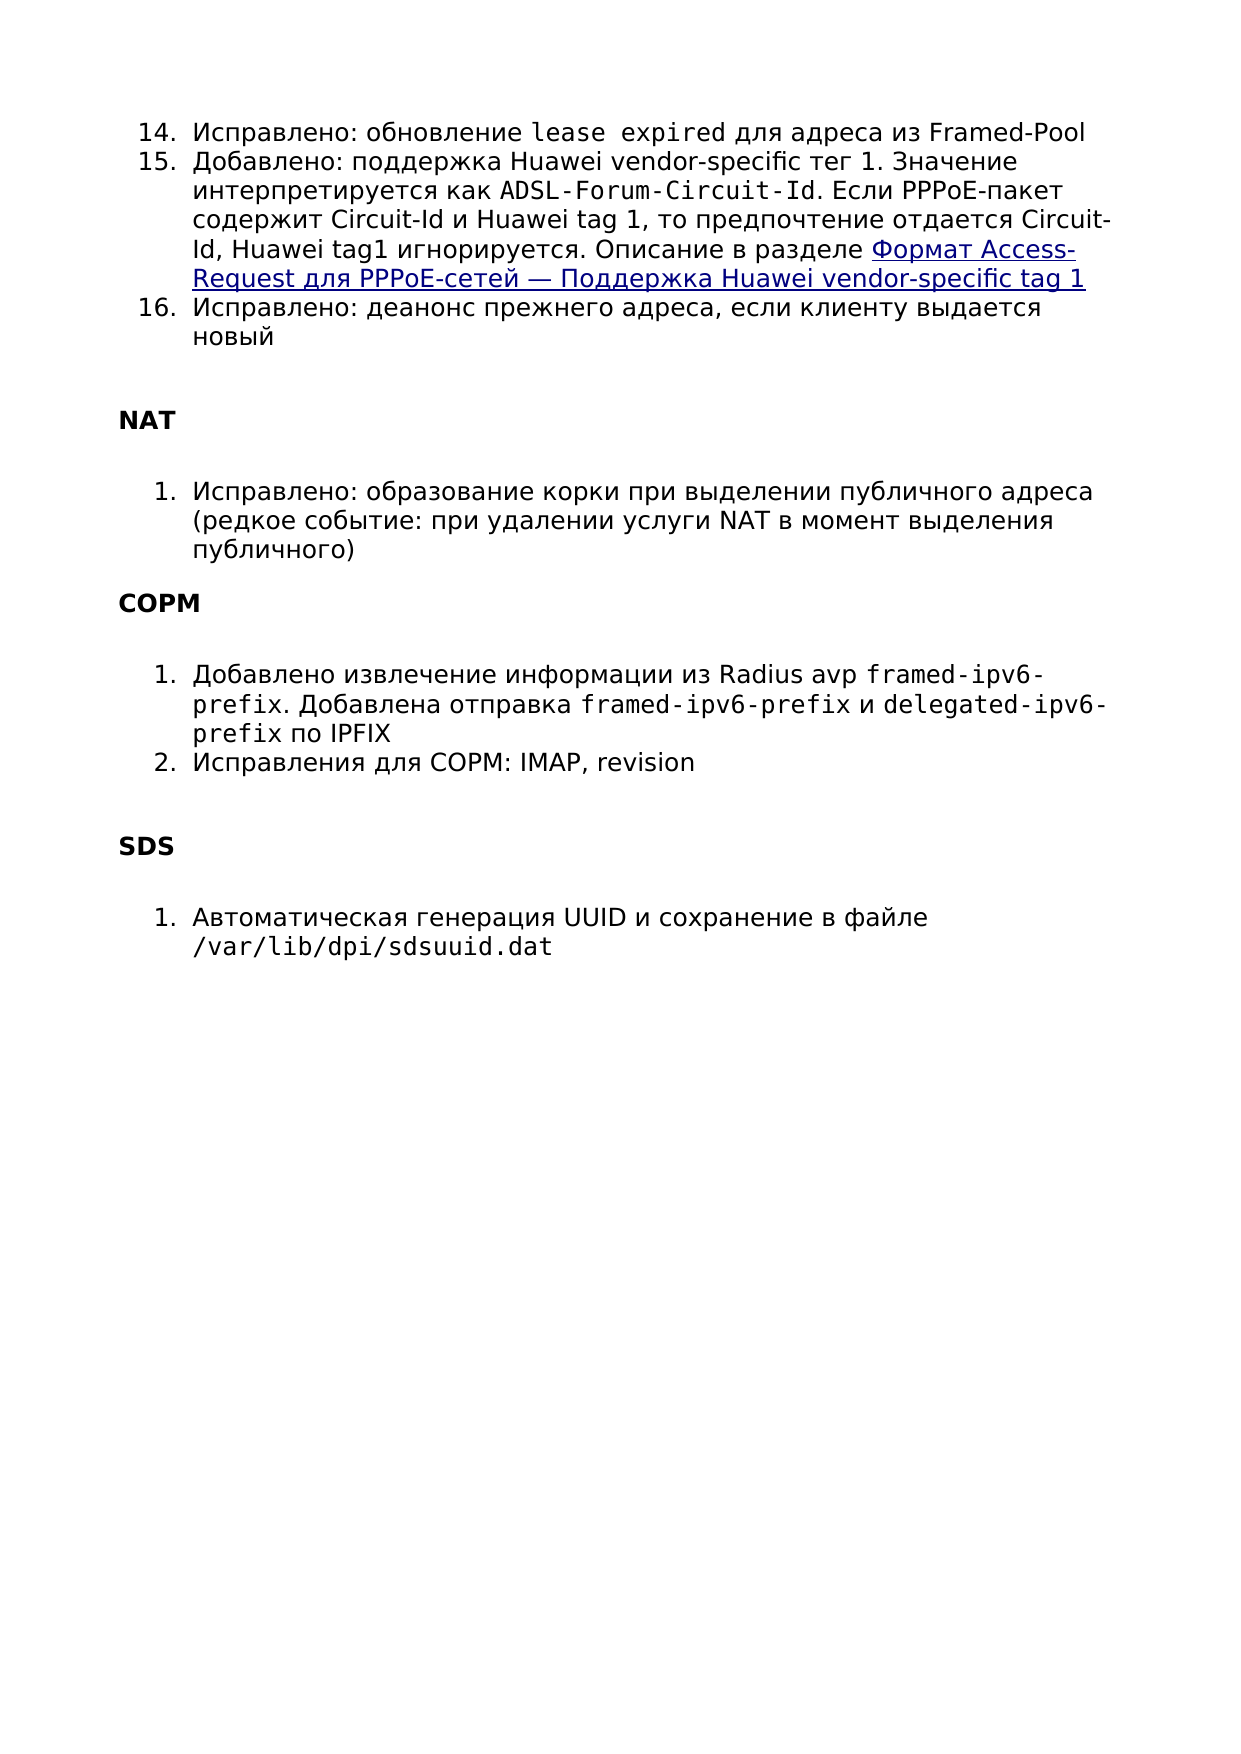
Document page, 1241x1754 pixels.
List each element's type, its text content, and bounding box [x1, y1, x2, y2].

subtitle SDS [118, 832, 1122, 861]
list Исправлено: образование корки при выделении публичного адреса (редкое событие: при удалении услуги NAT в момент выделения публичного) [177, 477, 1122, 564]
list Исправлено: деанонс прежнего адреса, если клиенту выдается новый [177, 293, 1122, 351]
list Добавлено извлечение информации из Radius avp framed-ipv6-prefix. Добавлена отправка framed-ipv6-prefix и delegated-ipv6-prefix по IPFIX [177, 661, 1122, 748]
list Исправлено: обновление lease expired для адреса из Framed-Pool [177, 118, 1122, 147]
subtitle NAT [118, 406, 1122, 435]
subtitle СОРМ [118, 589, 1122, 619]
list Добавлено: поддержка Huawei vendor-specific тег 1. Значение интерпретируется как ADSL-Forum-Circuit-Id. Если PPPoE-пакет содержит Circuit-Id и Huawei tag 1, то предпочтение отдается Circuit-Id, Huawei tag1 игнорируется. Описание в разделе Формат Access-Request для PPPoE-сетей — Поддержка Huawei vendor-specific tag 1 [177, 147, 1122, 293]
list Автоматическая генерация UUID и сохранение в файле /var/lib/dpi/sdsuuid.dat [177, 903, 1122, 961]
list Исправления для СОРМ: IMAP, revision [177, 748, 1122, 777]
